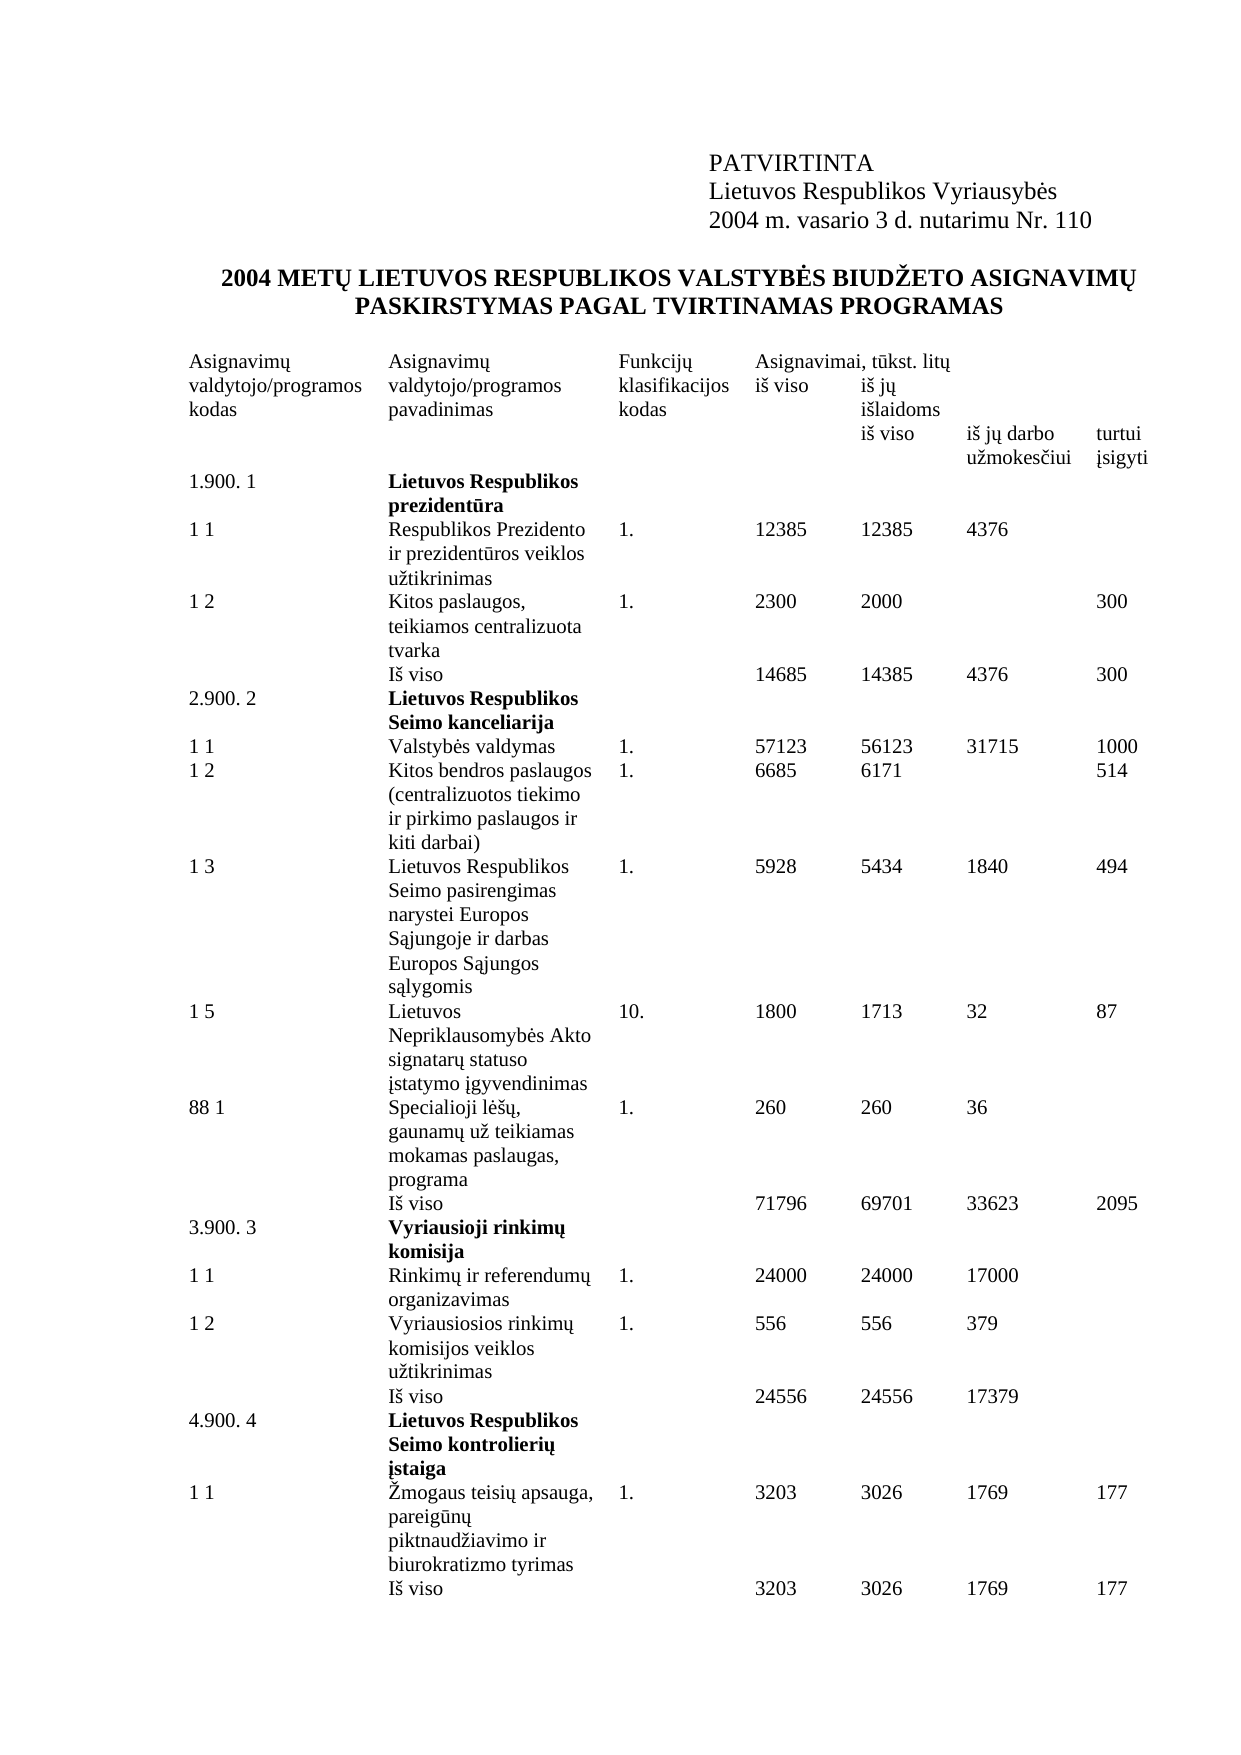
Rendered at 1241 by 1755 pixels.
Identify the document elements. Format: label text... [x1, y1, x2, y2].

table_cell 24000 [849, 1263, 955, 1311]
table_cell 556 [744, 1311, 849, 1383]
table_cell 1000 [1085, 734, 1181, 758]
table_cell 24556 [849, 1384, 955, 1408]
table_cell [1085, 1311, 1181, 1383]
table_cell 1. [607, 854, 743, 998]
table_cell [1085, 517, 1181, 589]
table_cell 32 [955, 999, 1085, 1095]
table_cell 1. [607, 1311, 743, 1383]
text 2004 METŲ LIETUVOS RESPUBLIKOS VALSTYBĖS BIUDŽETO ASIGNAVIMŲ PASKIRSTYMAS PAGAL TVIRTINAMAS PROGRAMAS [177, 263, 1181, 320]
table_cell [607, 1215, 743, 1263]
table_cell Iš viso [377, 1576, 607, 1600]
table_cell išlaidoms [849, 397, 1085, 421]
table_cell [849, 1408, 955, 1480]
table_cell [607, 1408, 743, 1480]
table_cell 17000 [955, 1263, 1085, 1311]
table_cell 2000 [849, 590, 955, 662]
table_cell 12385 [849, 517, 955, 589]
table_cell 1713 [849, 999, 955, 1095]
table_cell [955, 758, 1085, 854]
table_cell 17379 [955, 1384, 1085, 1408]
table_cell 1. [607, 734, 743, 758]
table_cell [1085, 1215, 1181, 1263]
table_cell 300 [1085, 662, 1181, 686]
table_cell Žmogaus teisių apsauga, pareigūnų piktnaudžiavimo ir biurokratizmo tyrimas [377, 1480, 607, 1576]
table_cell iš jų [849, 373, 1181, 397]
table_cell 3026 [849, 1480, 955, 1576]
table_cell Valstybės valdymas [377, 734, 607, 758]
table_cell [1085, 397, 1181, 421]
table_cell 56123 [849, 734, 955, 758]
table_header Asignavimai, tūkst. litų [744, 349, 1181, 373]
table_cell [955, 1215, 1085, 1263]
table_cell [1085, 1263, 1181, 1311]
table_cell 1 1 [177, 517, 377, 589]
table_cell iš jų darbo užmokesčiui [955, 421, 1085, 469]
table_cell Lietuvos Nepriklausomybės Akto signatarų statuso įstatymo įgyvendinimas [377, 999, 607, 1095]
table_cell 4376 [955, 517, 1085, 589]
table_cell [607, 1191, 743, 1215]
table_cell [744, 686, 849, 734]
table_cell [849, 686, 955, 734]
table_cell [955, 590, 1085, 662]
table_cell [177, 1191, 377, 1215]
table_cell 1. [607, 758, 743, 854]
table_cell 1 5 [177, 999, 377, 1095]
table_cell Kitos paslaugos, teikiamos centralizuota tvarka [377, 590, 607, 662]
table_cell 1 2 [177, 590, 377, 662]
table_cell iš viso [849, 421, 955, 469]
table_header Asignavimų valdytojo/programos kodas [177, 349, 377, 469]
table_header Asignavimų valdytojo/programos pavadinimas [377, 349, 607, 469]
table_cell 177 [1085, 1480, 1181, 1576]
table_cell 1 2 [177, 758, 377, 854]
table_cell [1085, 469, 1181, 517]
table_cell turtui įsigyti [1085, 421, 1181, 469]
table_cell Lietuvos Respublikos Seimo pasirengimas narystei Europos Sąjungoje ir darbas Europos Sąjungos sąlygomis [377, 854, 607, 998]
table_cell 1 1 [177, 1480, 377, 1576]
table_cell Lietuvos Respublikos Seimo kontrolierių įstaiga [377, 1408, 607, 1480]
table_cell Iš viso [377, 662, 607, 686]
table_cell 3203 [744, 1576, 849, 1600]
table_cell 14385 [849, 662, 955, 686]
table_cell 1840 [955, 854, 1085, 998]
table_cell Kitos bendros paslaugos (centralizuotos tiekimo ir pirkimo paslaugos ir kiti darbai) [377, 758, 607, 854]
table_cell 260 [744, 1095, 849, 1191]
table_cell 6171 [849, 758, 955, 854]
table_cell 3.900. 3 [177, 1215, 377, 1263]
table_cell Specialioji lėšų, gaunamų už teikiamas mokamas paslaugas, programa [377, 1095, 607, 1191]
table_cell 87 [1085, 999, 1181, 1095]
table_cell 36 [955, 1095, 1085, 1191]
table_cell 1. [607, 1480, 743, 1576]
table_cell 300 [1085, 590, 1181, 662]
table_cell 1. [607, 1263, 743, 1311]
table_cell 31715 [955, 734, 1085, 758]
text Lietuvos Respublikos Vyriausybės [177, 176, 1181, 205]
table_cell 3026 [849, 1576, 955, 1600]
table_cell 1 3 [177, 854, 377, 998]
table_cell 1 1 [177, 1263, 377, 1311]
table_cell 88 1 [177, 1095, 377, 1191]
table_cell [1085, 1408, 1181, 1480]
table_cell 24556 [744, 1384, 849, 1408]
table_cell Vyriausioji rinkimų komisija [377, 1215, 607, 1263]
table_cell [1085, 1384, 1181, 1408]
table_cell 556 [849, 1311, 955, 1383]
text PATVIRTINTA [177, 148, 1181, 176]
table_cell [744, 1408, 849, 1480]
table_cell 1769 [955, 1576, 1085, 1600]
table_cell [955, 469, 1085, 517]
table_cell Iš viso [377, 1191, 607, 1215]
table_cell 2095 [1085, 1191, 1181, 1215]
table_cell 5434 [849, 854, 955, 998]
table_cell [177, 1576, 377, 1600]
table_cell 12385 [744, 517, 849, 589]
table_cell 4376 [955, 662, 1085, 686]
table_cell 1769 [955, 1480, 1085, 1576]
table_cell 71796 [744, 1191, 849, 1215]
table_cell 379 [955, 1311, 1085, 1383]
table_cell [955, 686, 1085, 734]
table_cell Iš viso [377, 1384, 607, 1408]
table_cell [607, 1384, 743, 1408]
table_cell Vyriausiosios rinkimų komisijos veiklos užtikrinimas [377, 1311, 607, 1383]
table_cell 260 [849, 1095, 955, 1191]
table_cell 1. [607, 517, 743, 589]
table_cell 2.900. 2 [177, 686, 377, 734]
table_cell [955, 1408, 1085, 1480]
table_cell [849, 1215, 955, 1263]
table_cell [607, 469, 743, 517]
table_cell 177 [1085, 1576, 1181, 1600]
table_cell 24000 [744, 1263, 849, 1311]
table_cell 1 1 [177, 734, 377, 758]
table_cell 514 [1085, 758, 1181, 854]
table_cell 1 2 [177, 1311, 377, 1383]
table_cell Lietuvos Respublikos prezidentūra [377, 469, 607, 517]
table_cell 6685 [744, 758, 849, 854]
table_cell iš viso [744, 373, 849, 469]
table_cell Rinkimų ir referendumų organizavimas [377, 1263, 607, 1311]
table_cell [849, 469, 955, 517]
table_cell 5928 [744, 854, 849, 998]
table_cell 14685 [744, 662, 849, 686]
table_cell [607, 686, 743, 734]
table_cell [744, 469, 849, 517]
table_cell 1.900. 1 [177, 469, 377, 517]
table_cell 10. [607, 999, 743, 1095]
table_cell [744, 1215, 849, 1263]
table_cell [607, 1576, 743, 1600]
table_cell [177, 662, 377, 686]
table_cell 2300 [744, 590, 849, 662]
table_cell Lietuvos Respublikos Seimo kanceliarija [377, 686, 607, 734]
table_cell 69701 [849, 1191, 955, 1215]
table_cell 3203 [744, 1480, 849, 1576]
table_cell [1085, 1095, 1181, 1191]
table_cell 4.900. 4 [177, 1408, 377, 1480]
table_cell Respublikos Prezidento ir prezidentūros veiklos užtikrinimas [377, 517, 607, 589]
table_cell 1. [607, 590, 743, 662]
table_cell 1. [607, 1095, 743, 1191]
table_header Funkcijų klasifikacijos kodas [607, 349, 743, 469]
table_cell [1085, 686, 1181, 734]
table_cell 1800 [744, 999, 849, 1095]
table_cell [177, 1384, 377, 1408]
table_cell [607, 662, 743, 686]
table_cell 57123 [744, 734, 849, 758]
table_cell 494 [1085, 854, 1181, 998]
text 2004 m. vasario 3 d. nutarimu Nr. 110 [177, 205, 1181, 234]
table_cell 33623 [955, 1191, 1085, 1215]
